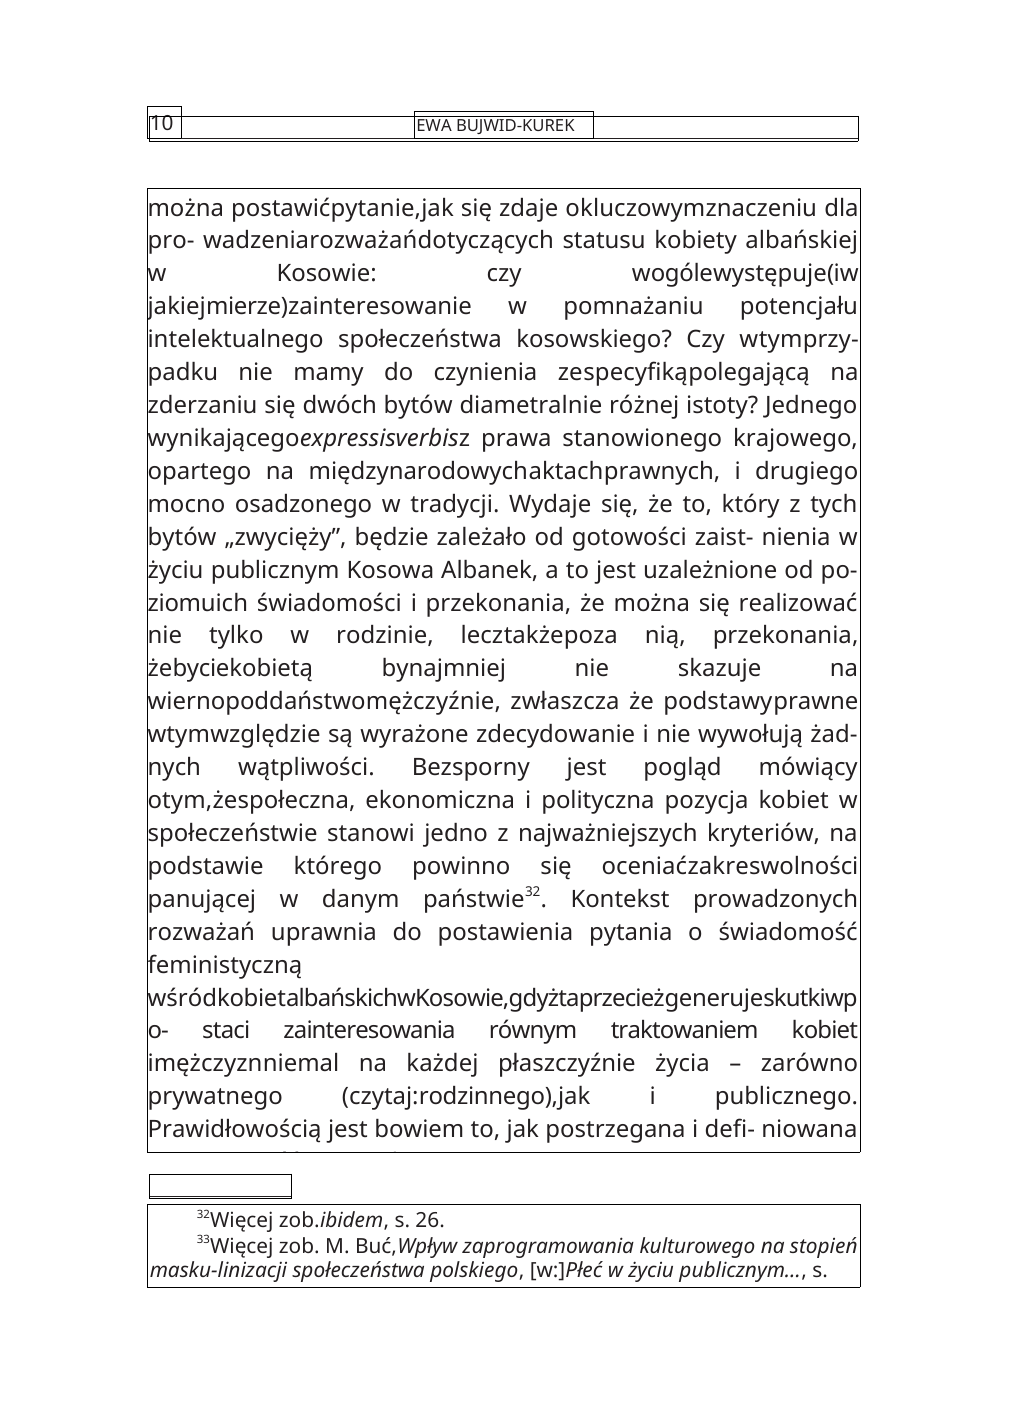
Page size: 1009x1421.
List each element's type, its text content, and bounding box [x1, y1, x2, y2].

text można postawićpytanie,jak się zdaje okluczowymznaczeniu dla pro- wadzeniarozważańdotyczących statusu kobiety albańskiej w Kosowie: czy wogólewystępuje(iw jakiejmierze)zainteresowanie w pomnażaniu potencjału intelektualnego społeczeństwa kosowskiego? Czy wtymprzy- padku nie mamy do czynienia zespecyfikąpolegającą na zderzaniu się dwóch bytów diametralnie różnej istoty? Jednego wynikającegoexpressisverbisz prawa stanowionego krajowego, opartego na międzynarodowychaktachprawnych, i drugiego mocno osadzonego w tradycji. Wydaje się, że to, który z tych bytów „zwycięży”, będzie zależało od gotowości zaist- nienia w życiu publicznym Kosowa Albanek, a to jest uzależnione od po-ziomuich świadomości i przekonania, że można się realizować nie tylko w rodzinie, lecztakżepoza nią, przekonania, żebyciekobietą bynajmniej nie skazuje na wiernopoddaństwomężczyźnie, zwłaszcza że podstawyprawne wtymwzględzie są wyrażone zdecydowanie i nie wywołują żad- nych wątpliwości. Bezsporny jest pogląd mówiący otym,żespołeczna, ekonomiczna i polityczna pozycja kobiet w społeczeństwie stanowi jedno z najważniejszych kryteriów, na podstawie którego powinno się oceniaćzakreswolności panującej w danym państwie32. Kontekst prowadzonych rozważań uprawnia do postawienia pytania o świadomość feministyczną wśródkobietalbańskichwKosowie,gdyżtaprzecieżgenerujeskutkiwpo- staci zainteresowania równym traktowaniem kobiet imężczyznniemal na każdej płaszczyźnie życia – zarówno prywatnego (czytaj:rodzinnego),jak i publicznego. Prawidłowością jest bowiem to, jak postrzegana i defi- niowana rzeczywistość jest determinowana przez system norm i wartości, które są uzewnętrzniane w procesie socjalizacji.Towłaśnie kultura, naród i środowisko, w którymówproces przebiega, bynajmniej nie są obojętne dla przebiegu tego procesu, kreują przecież sposób myślenia i wartościo- wania33. Niewątpliwie płeć irolez nią związane to jeden z najbardziej zna-nychaspektówludzkiejegzystencji,wynikazusytuowaniagowsystemie [148, 190, 858, 1152]
text 32Więcej zob.ibidem, s. 26. [197, 1207, 860, 1233]
text 104 [150, 117, 181, 138]
text 33Więcej zob. M. Buć,Wpływ zaprogramowania kulturowego na stopień masku-linizacji społeczeństwa polskiego, [w:]Płeć w życiu publicznym…, s. 55. [149, 1234, 860, 1287]
text 104 [164, 117, 170, 129]
text EWA BUJWID-KUREK [416, 117, 593, 136]
text 104 [149, 108, 181, 116]
